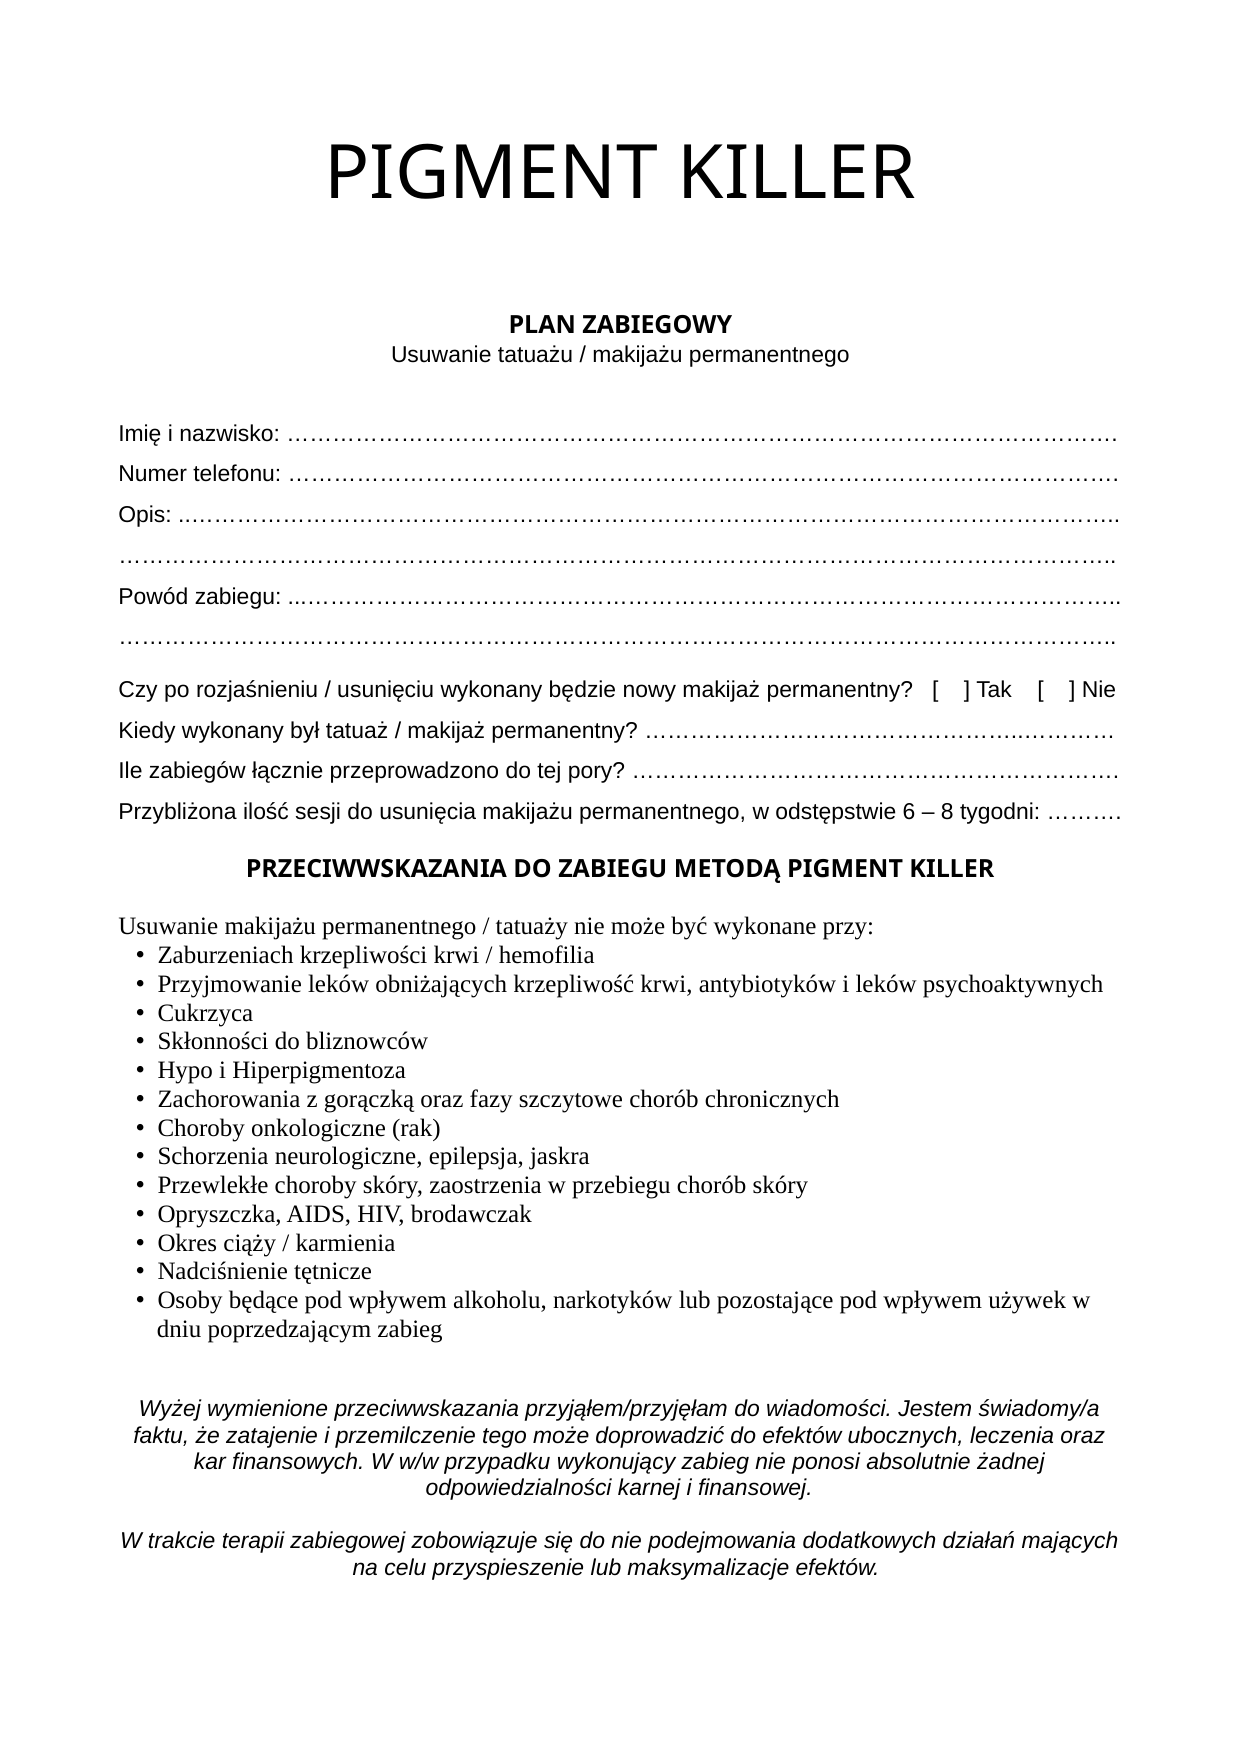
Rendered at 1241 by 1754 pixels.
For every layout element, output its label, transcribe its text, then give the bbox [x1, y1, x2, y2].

list Skłonności do bliznowców [136, 1026, 1122, 1055]
text Powód zabiegu: ...…………………………………………………………………………………………….. [118, 583, 1122, 609]
text ………………………………………………………………………………………………………………….. [118, 542, 1122, 568]
list Schorzenia neurologiczne, epilepsja, jaskra [136, 1141, 1122, 1170]
text Usuwanie tatuażu / makijażu permanentnego [118, 341, 1122, 367]
text Ile zabiegów łącznie przeprowadzono do tej pory? ………………………………………………………. [118, 757, 1122, 784]
list Cukrzyca [136, 998, 1122, 1026]
list Opryszczka, AIDS, HIV, brodawczak [136, 1199, 1122, 1228]
text Kiedy wykonany był tatuaż / makijaż permanentny? …………………………………………..………… [118, 717, 1122, 743]
list Nadciśnienie tętnicze [136, 1256, 1122, 1285]
text Czy po rozjaśnieniu / usunięciu wykonany będzie nowy makijaż permanentny? [ ] Tak [ ] Nie [118, 676, 1122, 702]
text ………………………………………………………………………………………………………………….. [118, 623, 1122, 650]
list Przyjmowanie leków obniżających krzepliwość krwi, antybiotyków i leków psychoaktywnych [136, 969, 1122, 998]
list Okres ciąży / karmienia [136, 1228, 1122, 1256]
list Zaburzeniach krzepliwości krwi / hemofilia [136, 940, 1122, 969]
text Wyżej wymienione przeciwwskazania przyjąłem/przyjęłam do wiadomości. Jestem świadomy/a faktu, że zatajenie i przemilczenie tego może doprowadzić do efektów ubocznych, leczenia oraz kar finansowych. W w/w przypadku wykonujący zabieg nie ponosi absolutnie żadnej odpowiedzialności karnej i finansowej. [118, 1395, 1122, 1501]
text PLAN ZABIEGOWY [118, 307, 1122, 341]
list Choroby onkologiczne (rak) [136, 1113, 1122, 1141]
text W trakcie terapii zabiegowej zobowiązuje się do nie podejmowania dodatkowych działań mających na celu przyspieszenie lub maksymalizacje efektów. [118, 1527, 1122, 1580]
list Zachorowania z gorączką oraz fazy szczytowe chorób chronicznych [136, 1084, 1122, 1113]
list Osoby będące pod wpływem alkoholu, narkotyków lub pozostające pod wpływem używek w dniu poprzedzającym zabieg [136, 1285, 1122, 1343]
text Przybliżona ilość sesji do usunięcia makijażu permanentnego, w odstępstwie 6 – 8 tygodni: ………. [118, 784, 1122, 824]
list Przewlekłe choroby skóry, zaostrzenia w przebiegu chorób skóry [136, 1170, 1122, 1199]
text Usuwanie makijażu permanentnego / tatuaży nie może być wykonane przy: [118, 911, 1122, 940]
text Opis: ..………………………………………………………………………………………………………….. [118, 501, 1122, 527]
text Numer telefonu: ………………………………………………………………………………………………. [118, 460, 1122, 487]
list Hypo i Hiperpigmentoza [136, 1055, 1122, 1084]
text Imię i nazwisko: ………………………………………………………………………………………………. [118, 420, 1122, 446]
text PRZECIWWSKAZANIA DO ZABIEGU METODĄ PIGMENT KILLER [118, 851, 1122, 885]
text PIGMENT KILLER [118, 118, 1122, 220]
